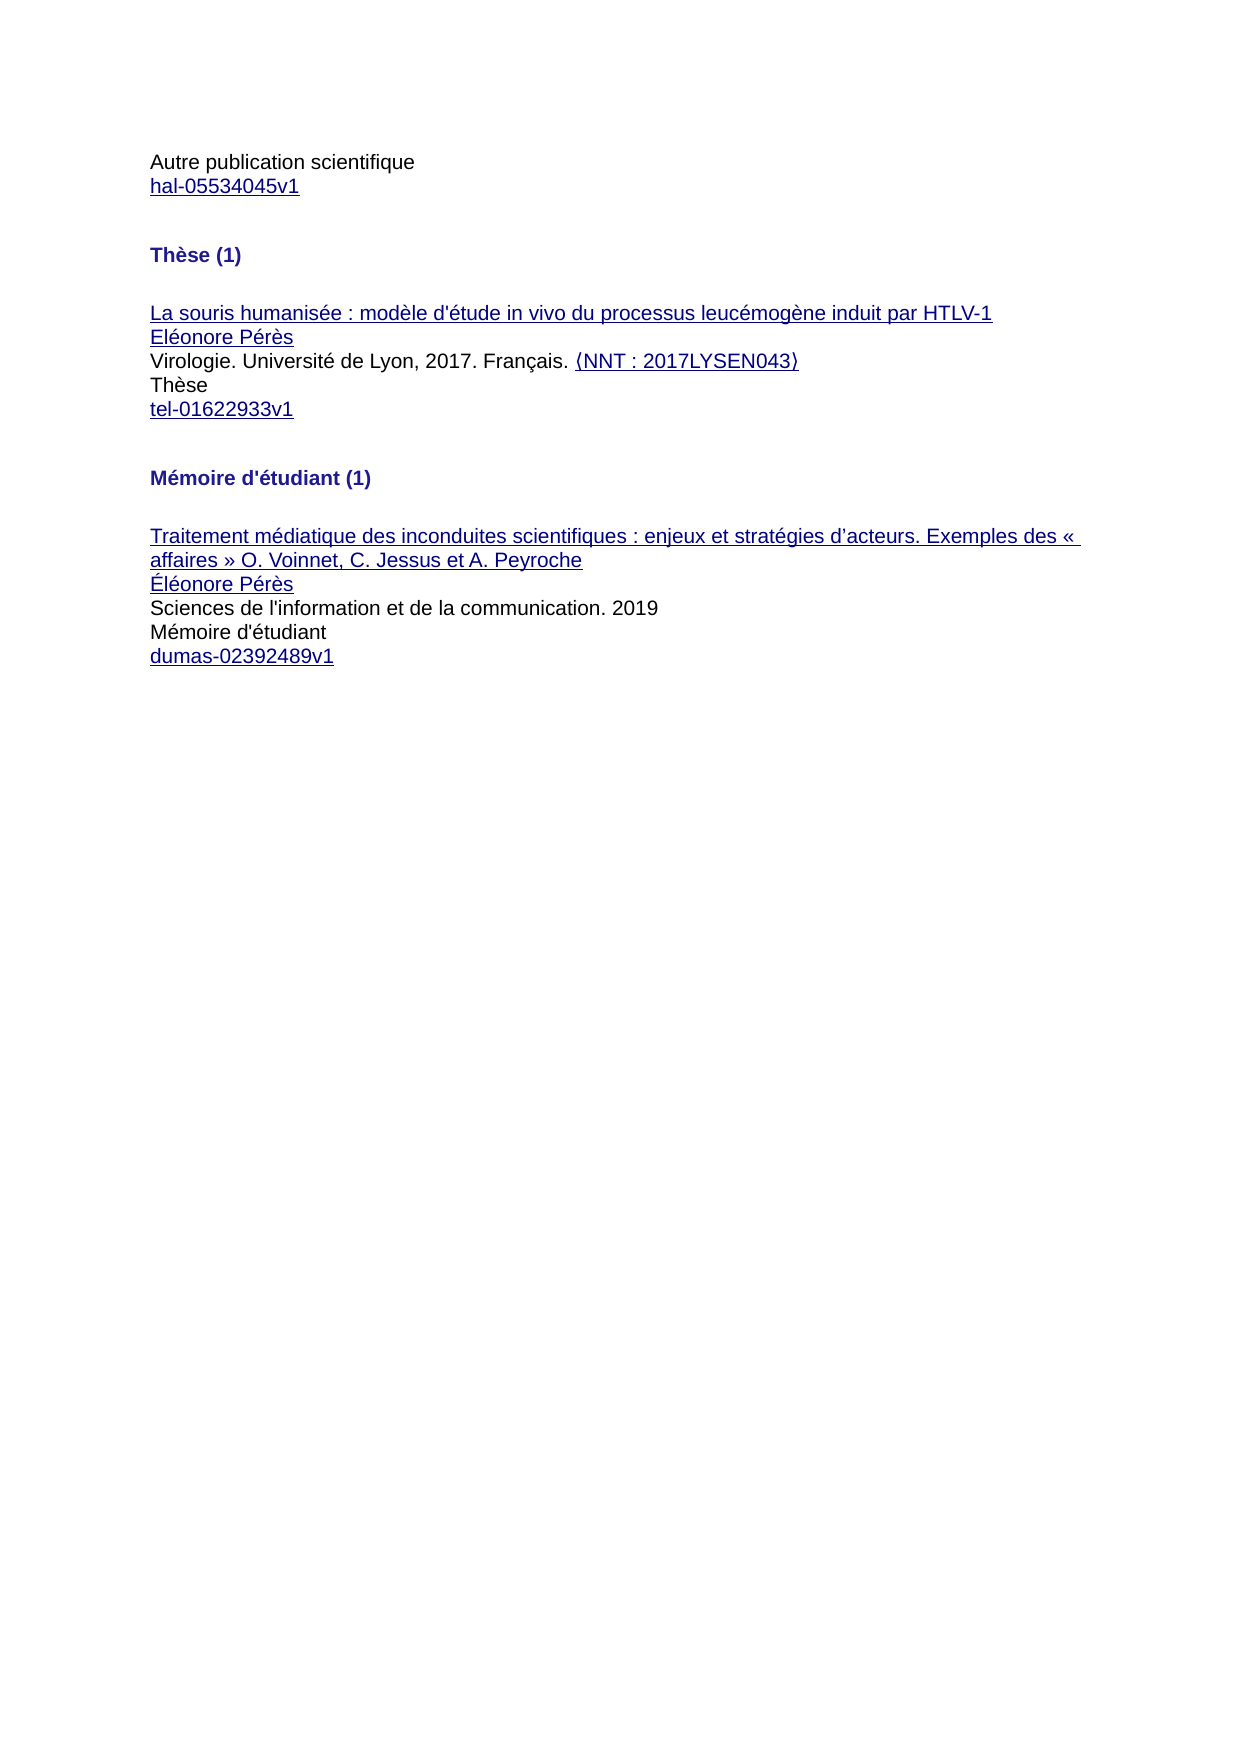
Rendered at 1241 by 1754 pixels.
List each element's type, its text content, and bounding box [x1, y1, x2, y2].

subtitle Mémoire d'étudiant (1) [150, 466, 1090, 489]
table_header Traitement médiatique des inconduites scientifiques : enjeux et stratégies d’acteurs. Exemples des « affaires » O. Voinnet, C. Jessus et A. Peyroche Éléonore Pérès Sciences de l'information et de la communication. 2019 Mémoire d'étudiant dumas-02392489v1 [150, 524, 1090, 668]
subtitle Thèse (1) [150, 243, 1090, 267]
table_header Autre publication scientifique hal-05534045v1 [150, 150, 1090, 198]
table_header La souris humanisée : modèle d'étude in vivo du processus leucémogène induit par HTLV-1 Eléonore Pérès Virologie. Université de Lyon, 2017. Français. ⟨NNT : 2017LYSEN043⟩ Thèse tel-01622933v1 [150, 301, 1090, 421]
